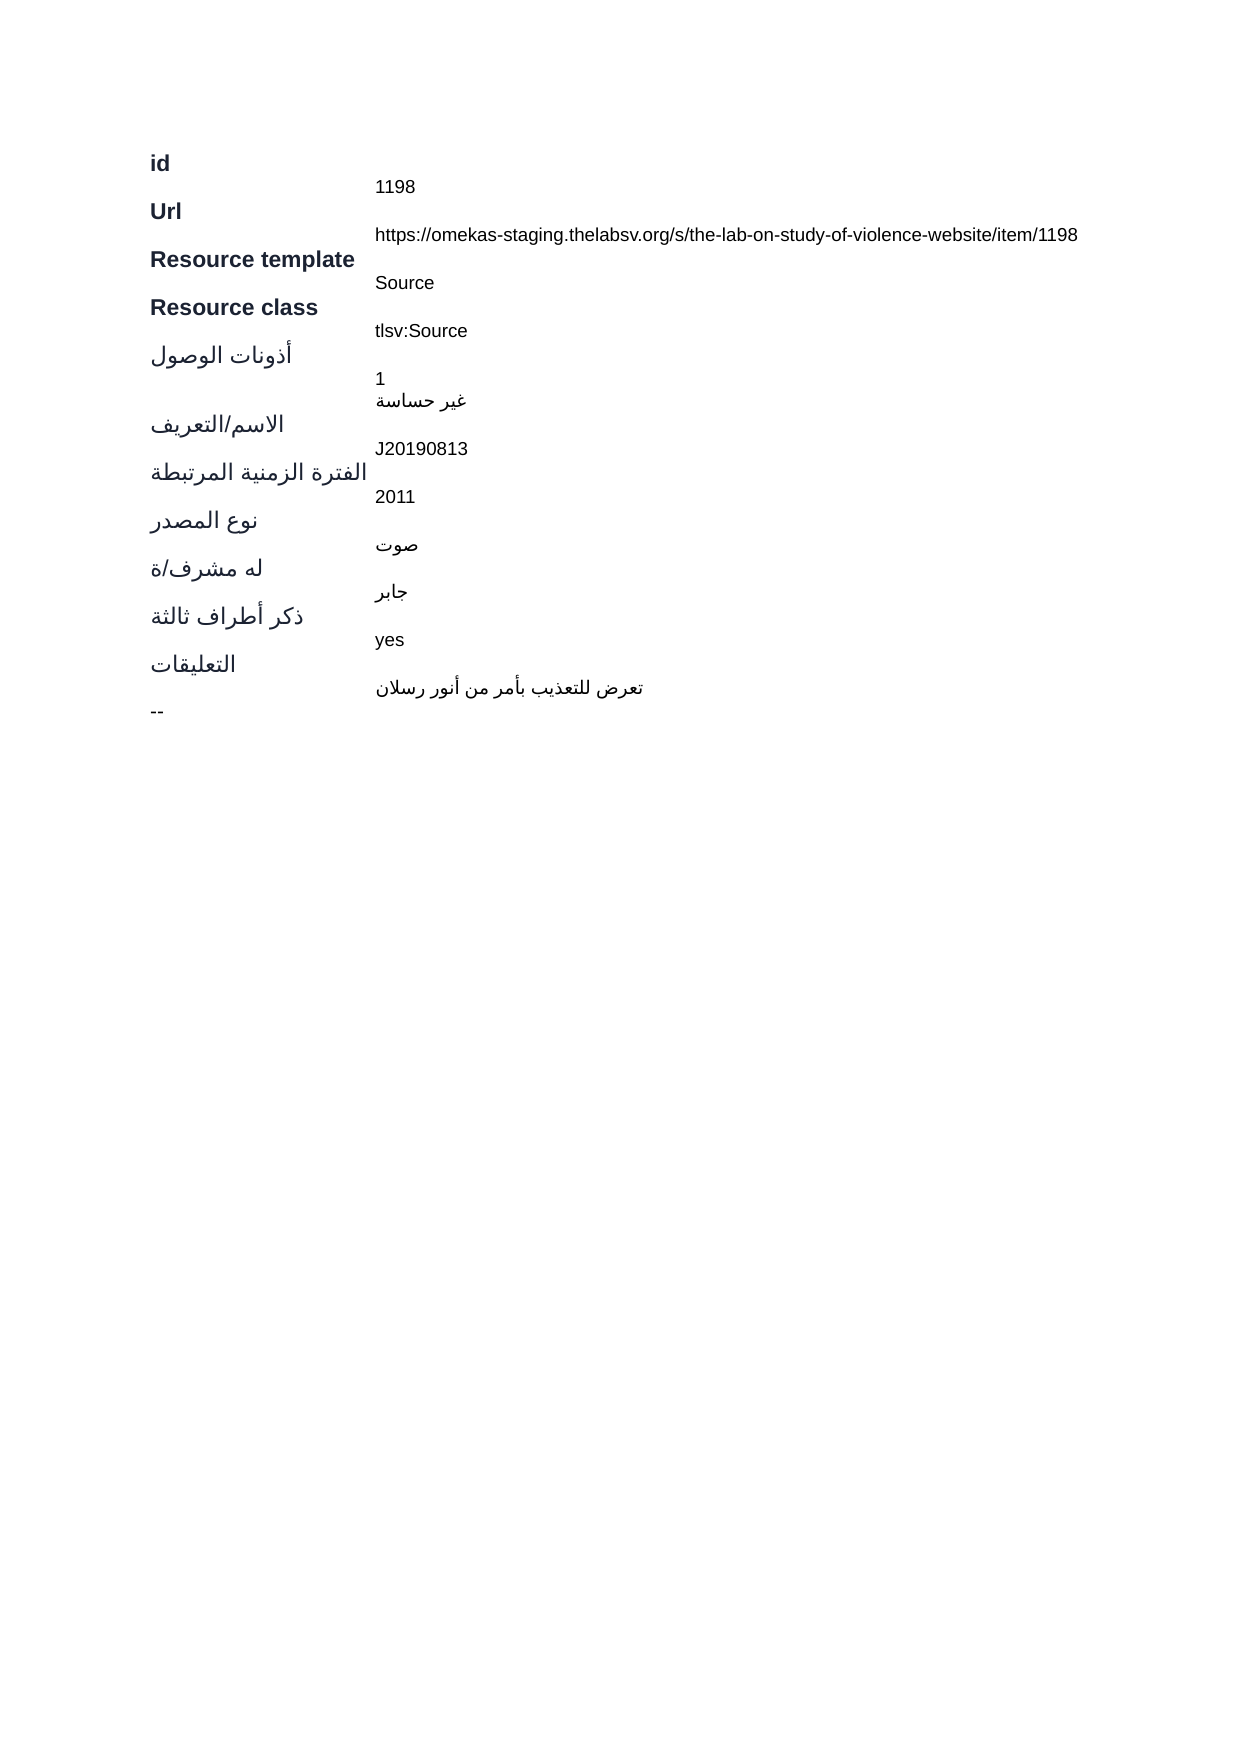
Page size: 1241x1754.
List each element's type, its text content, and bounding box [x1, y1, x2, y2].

text -- [150, 699, 1090, 723]
text له مشرف/ة [150, 555, 1090, 581]
text تعرض للتعذيب بأمر من أنور رسلان [375, 677, 1090, 699]
text جابر [375, 581, 1090, 603]
text Resource class [150, 294, 1090, 320]
text 1198 [375, 176, 1090, 198]
text Source [375, 272, 1090, 294]
text tlsv:Source [375, 320, 1090, 342]
text 1 [375, 368, 1090, 389]
text id [150, 150, 1090, 176]
text التعليقات [150, 651, 1090, 677]
text Url [150, 198, 1090, 224]
text الاسم/التعريف [150, 411, 1090, 437]
text yes [375, 629, 1090, 651]
text 2011 [375, 485, 1090, 507]
text صوت [375, 533, 1090, 555]
text Resource template [150, 246, 1090, 272]
text نوع المصدر [150, 507, 1090, 533]
text J20190813 [375, 437, 1090, 459]
text غير حساسة [375, 389, 1090, 411]
text https://omekas-staging.thelabsv.org/s/the-lab-on-study-of-violence-website/item/1198 [375, 224, 1090, 246]
text الفترة الزمنية المرتبطة [150, 459, 1090, 485]
text أذونات الوصول [150, 342, 1090, 368]
text ذكر أطراف ثالثة [150, 603, 1090, 629]
